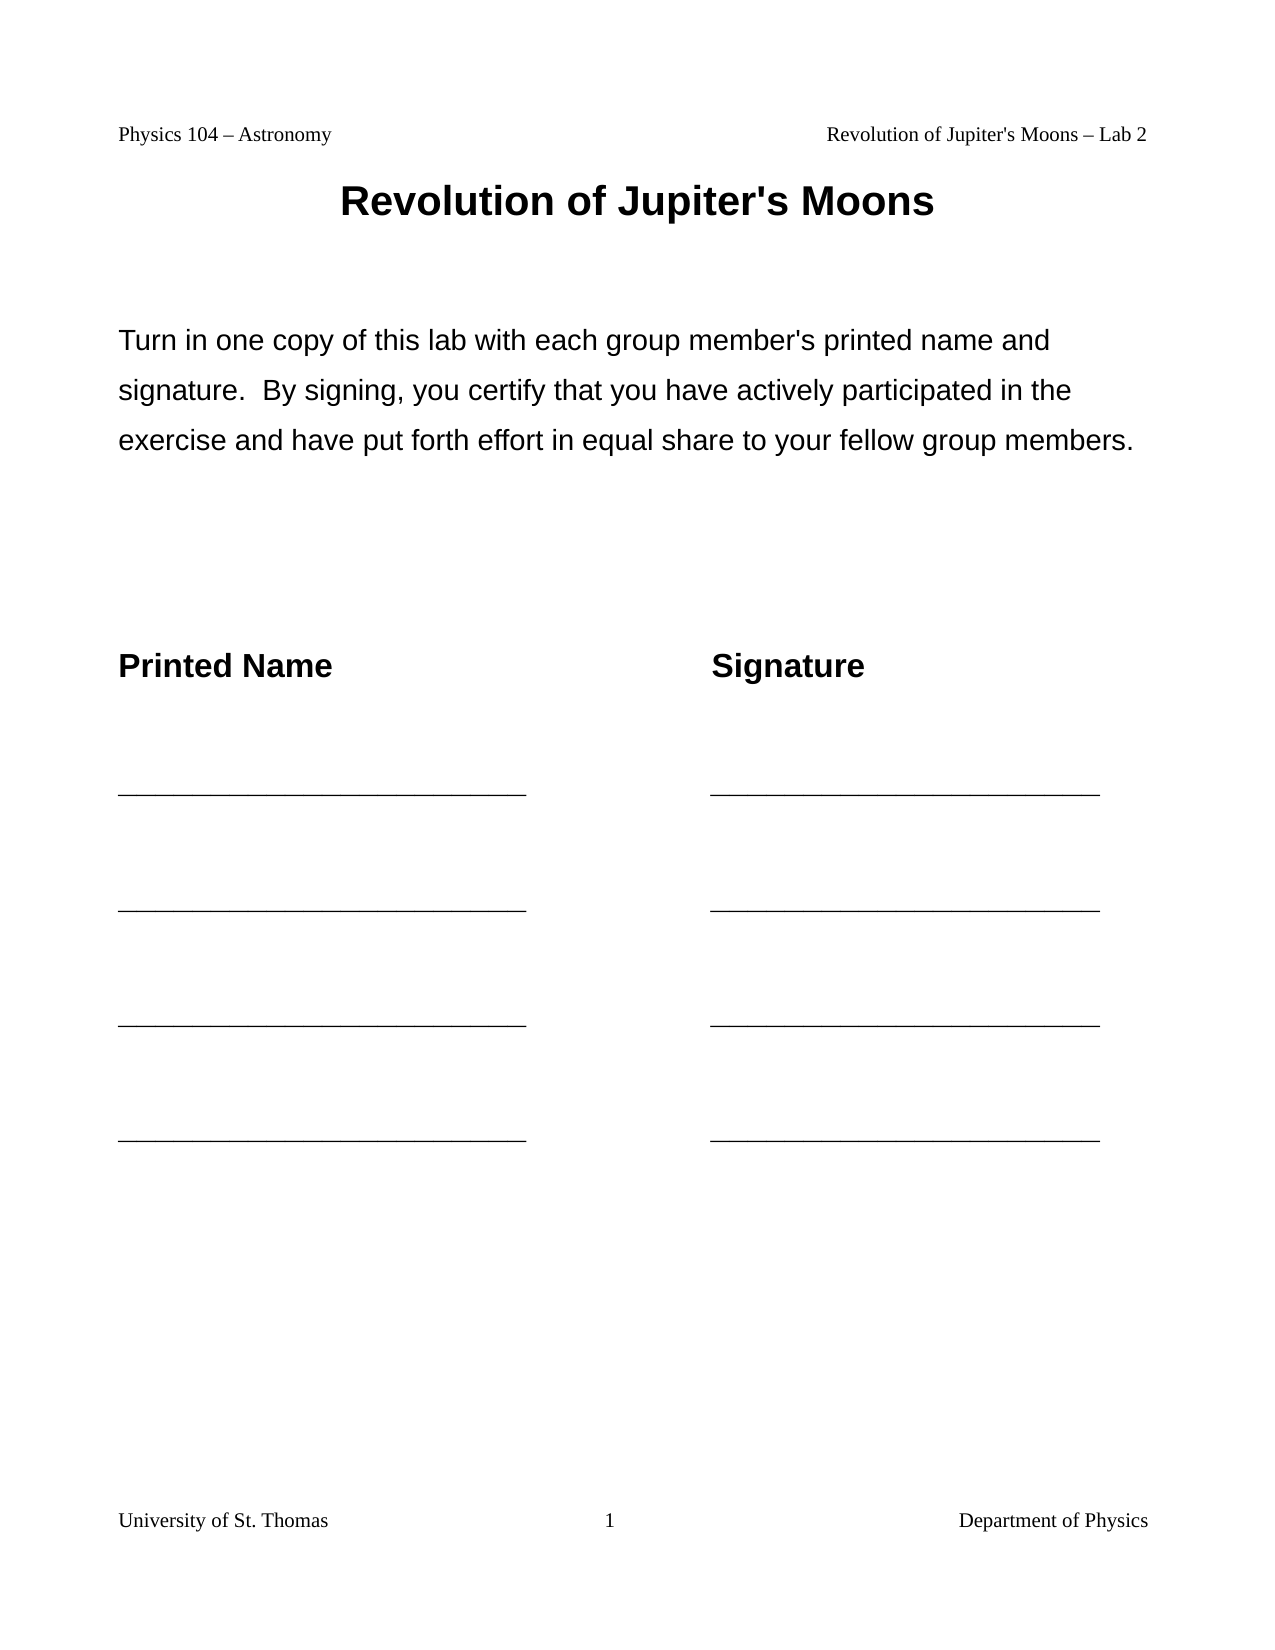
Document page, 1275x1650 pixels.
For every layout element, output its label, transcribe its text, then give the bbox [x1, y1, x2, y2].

text ______________________ _____________________ [118, 877, 1157, 915]
text ______________________ _____________________ [118, 992, 1157, 1030]
text Printed Name Signature [118, 646, 1157, 685]
text ______________________ _____________________ [118, 761, 1157, 800]
text Revolution of Jupiter's Moons [118, 176, 1157, 224]
text Turn in one copy of this lab with each group member's printed name and signature. By signing, you certify that you have actively participated in the exercise and have put forth effort in equal share to your fellow group members. [118, 322, 1157, 457]
text ______________________ _____________________ [118, 1107, 1157, 1146]
